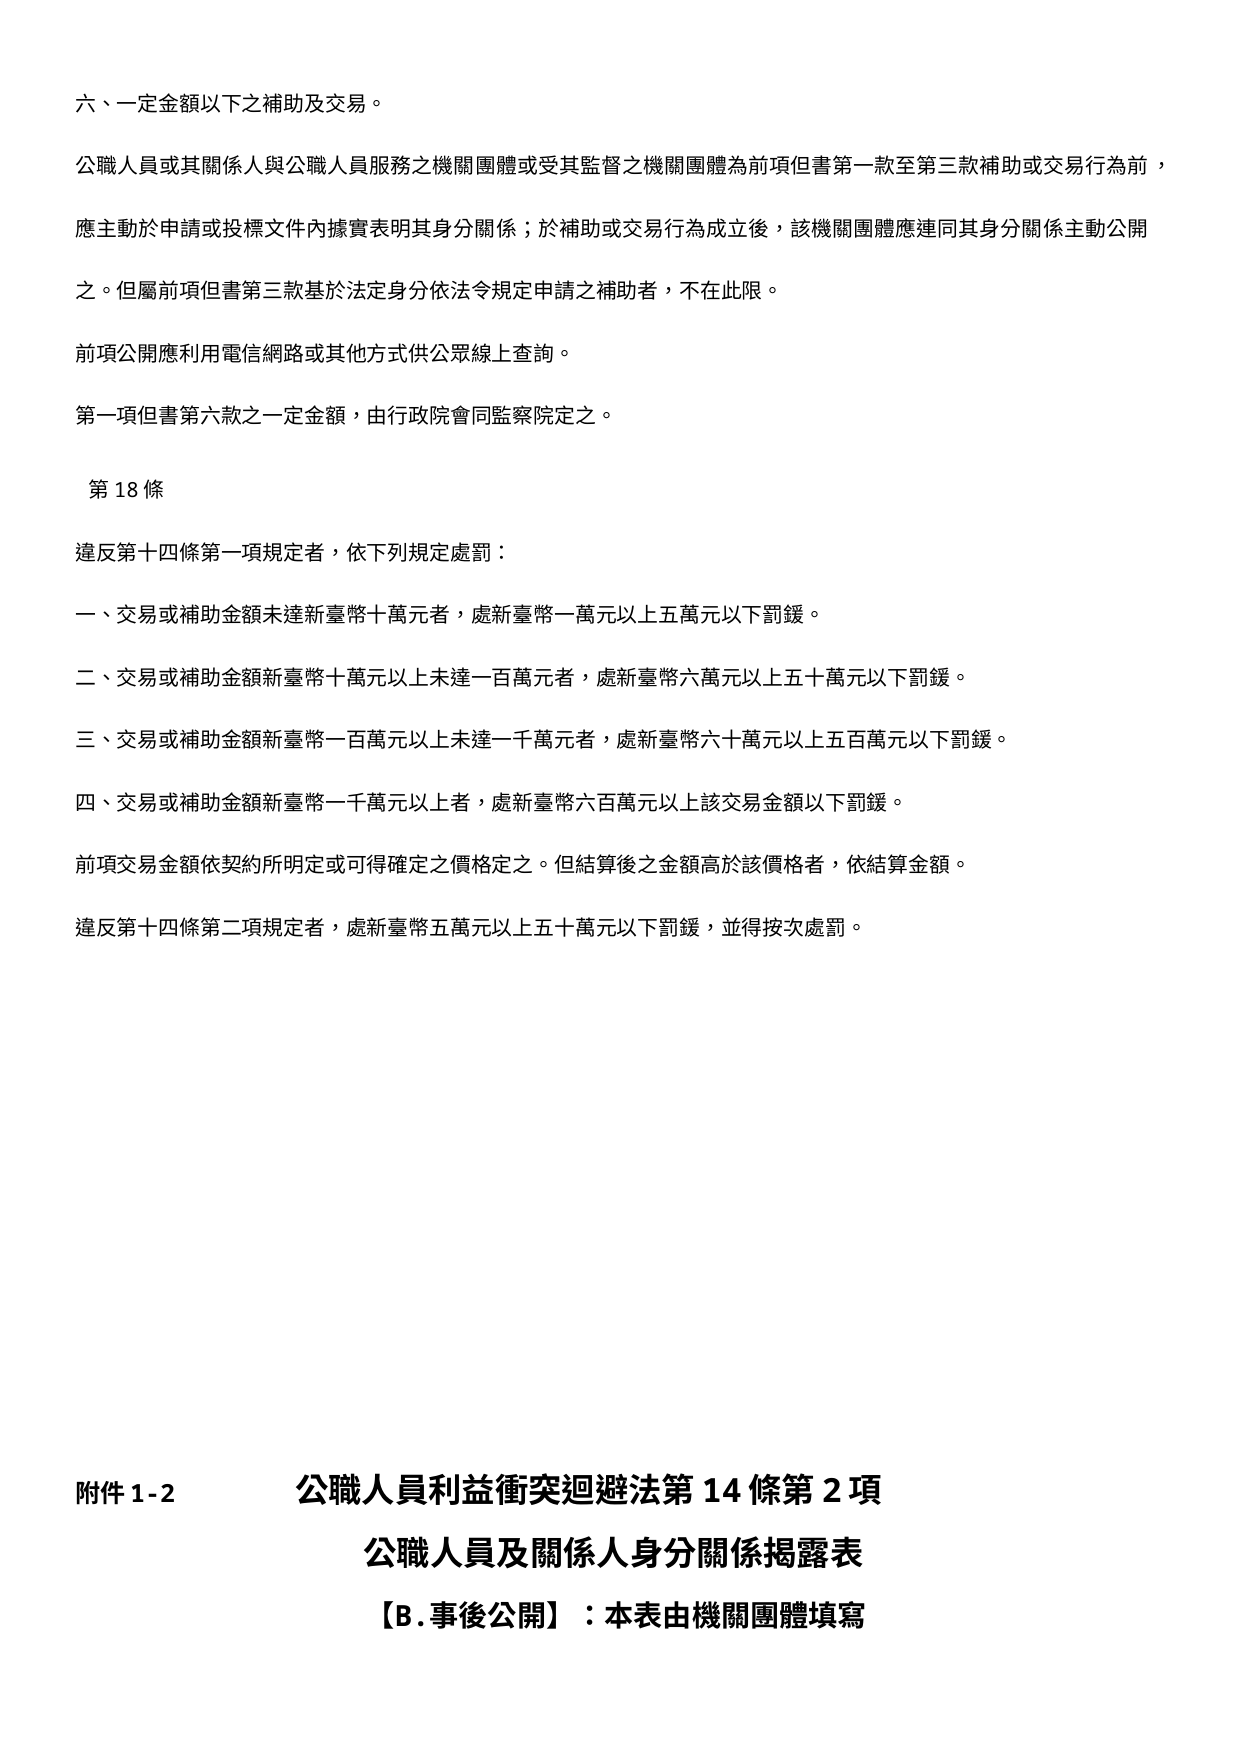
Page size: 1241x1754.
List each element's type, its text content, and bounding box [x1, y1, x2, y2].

text 二、交易或補助金額新臺幣十萬元以上未達一百萬元者，處新臺幣六萬元以上五十萬元以下罰鍰。 [75, 634, 1152, 697]
text 違反第十四條第一項規定者，依下列規定處罰： [75, 509, 1152, 572]
text 前項公開應利用電信網路或其他方式供公眾線上查詢。 [75, 311, 1152, 373]
text 六、一定金額以下之補助及交易。 [75, 61, 1152, 123]
text 附件1-2 公職人員利益衝突迴避法第14條第2項 [75, 1447, 1152, 1509]
text 公職人員或其關係人與公職人員服務之機關團體或受其監督之機關團體為前項但書第一款至第三款補助或交易行為前，應主動於申請或投標文件內據實表明其身分關係；於補助或交易行為成立後，該機關團體應連同其身分關係主動公開之。但屬前項但書第三款基於法定身分依法令規定申請之補助者，不在此限。 [75, 123, 1152, 311]
text 前項交易金額依契約所明定或可得確定之價格定之。但結算後之金額高於該價格者，依結算金額。 [75, 822, 1152, 884]
text 一、交易或補助金額未達新臺幣十萬元者，處新臺幣一萬元以上五萬元以下罰鍰。 [75, 572, 1152, 634]
text 四、交易或補助金額新臺幣一千萬元以上者，處新臺幣六百萬元以上該交易金額以下罰鍰。 [75, 759, 1152, 822]
text 三、交易或補助金額新臺幣一百萬元以上未達一千萬元者，處新臺幣六十萬元以上五百萬元以下罰鍰。 [75, 697, 1152, 759]
text 公職人員及關係人身分關係揭露表 [75, 1509, 1152, 1572]
text 第18條 [1, 447, 1240, 509]
text 第一項但書第六款之一定金額，由行政院會同監察院定之。 [75, 373, 1152, 436]
text 違反第十四條第二項規定者，處新臺幣五萬元以上五十萬元以下罰鍰，並得按次處罰。 [75, 884, 1152, 947]
text 【B.事後公開】：本表由機關團體填寫 [0, 1572, 1240, 1634]
